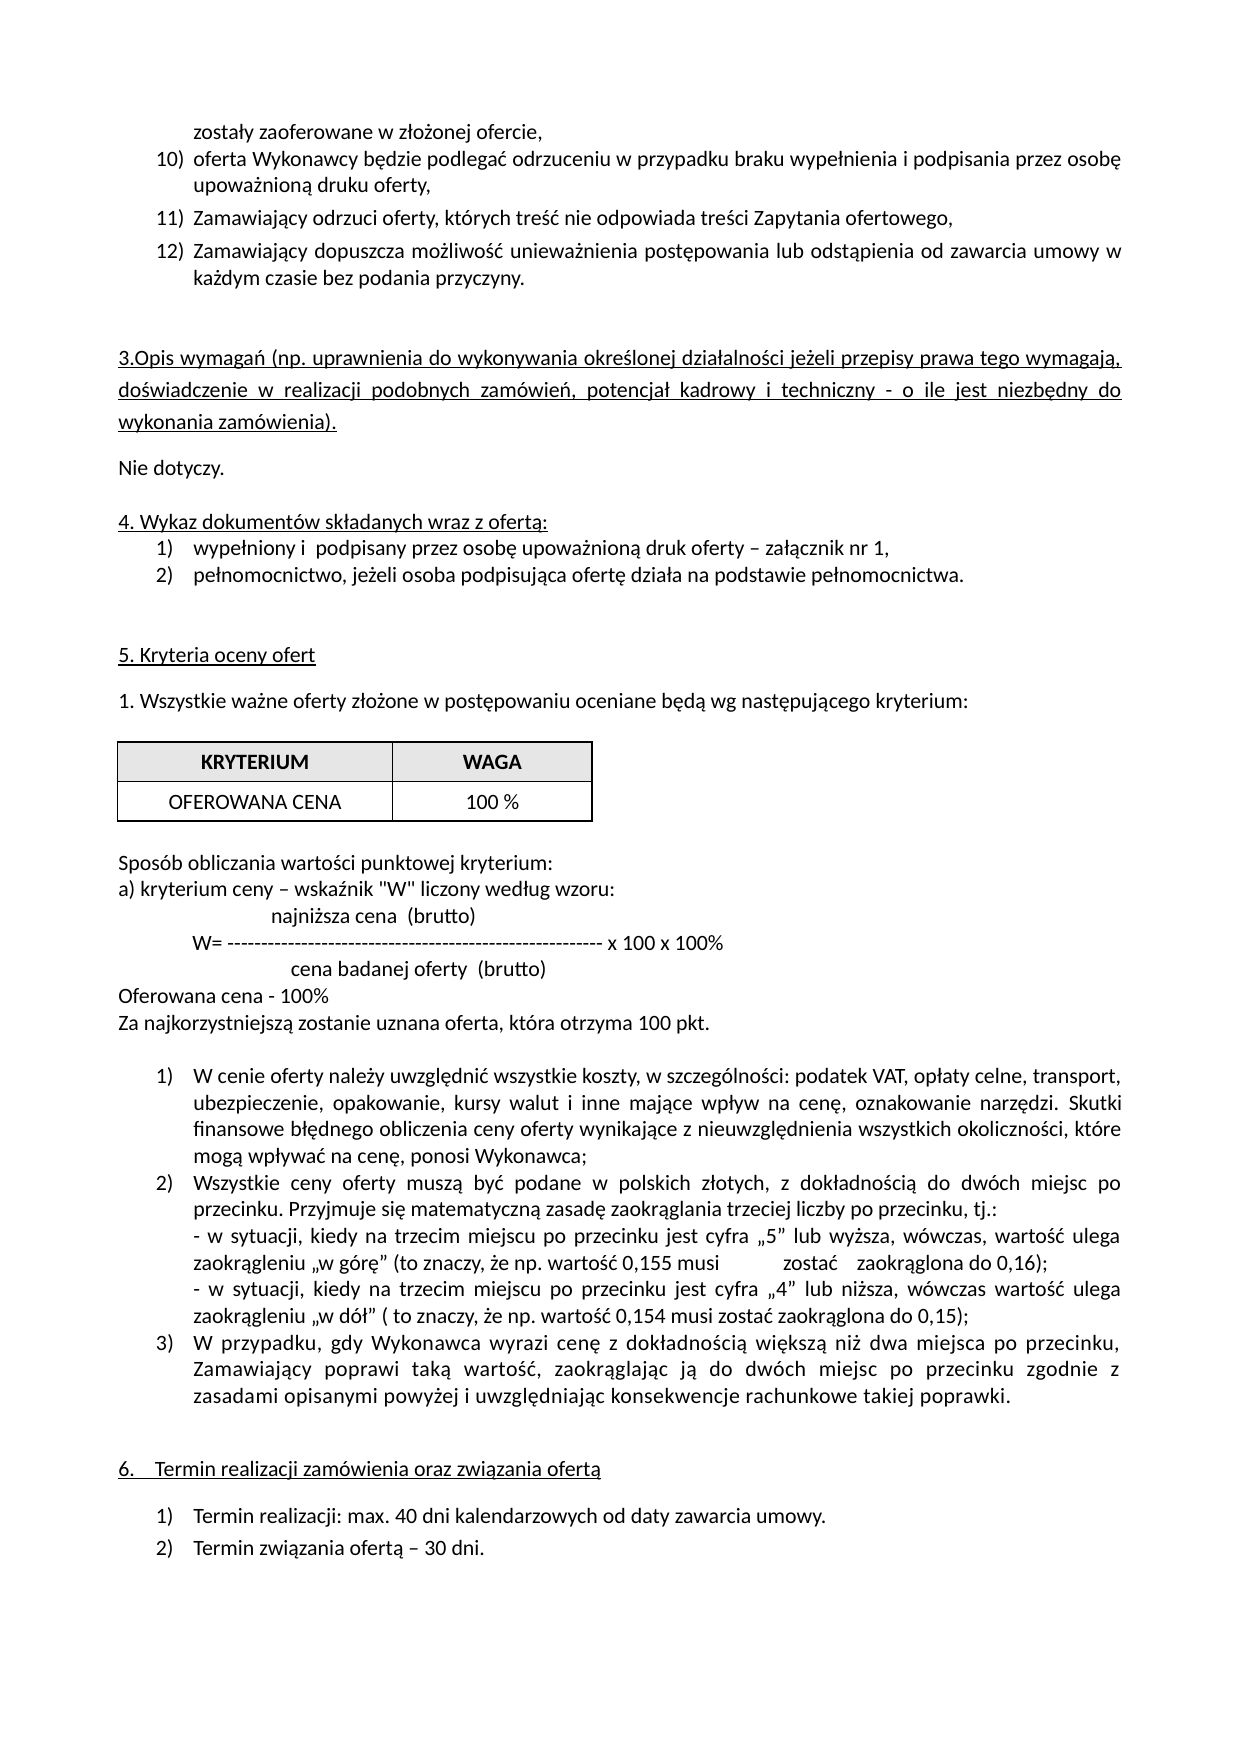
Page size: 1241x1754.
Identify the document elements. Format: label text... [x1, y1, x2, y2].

text 5. Kryteria oceny ofert [118, 641, 1122, 668]
list wypełniony i podpisany przez osobę upoważnioną druk oferty – załącznik nr 1, [156, 534, 1122, 561]
text 3.Opis wymagań (np. uprawnienia do wykonywania określonej działalności jeżeli przepisy prawa tego wymagają, [118, 344, 1122, 367]
text Za najkorzystniejszą zostanie uznana oferta, która otrzyma 100 pkt. [118, 1009, 1122, 1035]
text 6. Termin realizacji zamówienia oraz związania ofertą [118, 1455, 1122, 1482]
text wykonania zamówienia). [118, 400, 1122, 434]
list W przypadku, gdy Wykonawca wyrazi cenę z dokładnością większą niż dwa miejsca po przecinku, Zamawiający poprawi taką wartość, zaokrąglając ją do dwóch miejsc po przecinku zgodnie z zasadami opisanymi powyżej i uwzględniając konsekwencje rachunkowe takiej poprawki. [156, 1329, 1122, 1409]
text doświadczenie w realizacji podobnych zamówień, potencjał kadrowy i techniczny - o ile jest niezbędny do [118, 368, 1122, 399]
list pełnomocnictwo, jeżeli osoba podpisująca ofertę działa na podstawie pełnomocnictwa. [156, 561, 1122, 588]
list oferta Wykonawcy będzie podlegać odrzuceniu w przypadku braku wypełnienia i podpisania przez osobę upoważnioną druku oferty, [156, 145, 1122, 198]
table_cell OFEROWANA CENA [118, 782, 392, 820]
list Wszystkie ceny oferty muszą być podane w polskich złotych, z dokładnością do dwóch miejsc po przecinku. Przyjmuje się matematyczną zasadę zaokrąglania trzeciej liczby po przecinku, tj.: [156, 1169, 1122, 1222]
text cena badanej oferty (brutto) [118, 955, 1122, 982]
list Zamawiający dopuszcza możliwość unieważnienia postępowania lub odstąpienia od zawarcia umowy w każdym czasie bez podania przyczyny. [156, 237, 1122, 291]
list Termin realizacji: max. 40 dni kalendarzowych od daty zawarcia umowy. [156, 1502, 1122, 1528]
text 4. Wykaz dokumentów składanych wraz z ofertą: [118, 508, 1122, 534]
list W cenie oferty należy uwzględnić wszystkie koszty, w szczególności: podatek VAT, opłaty celne, transport, ubezpieczenie, opakowanie, kursy walut i inne mające wpływ na cenę, oznakowanie narzędzi. Skutki finansowe błędnego obliczenia ceny oferty wynikające z nieuwzględnienia wszystkich okoliczności, które mogą wpływać na cenę, ponosi Wykonawca; [156, 1062, 1122, 1169]
list Zamawiający odrzuci oferty, których treść nie odpowiada treści Zapytania ofertowego, [156, 204, 1122, 231]
table_header KRYTERIUM [118, 743, 392, 781]
text Sposób obliczania wartości punktowej kryterium: [118, 849, 1122, 875]
text Oferowana cena - 100% [118, 982, 1122, 1009]
list - w sytuacji, kiedy na trzecim miejscu po przecinku jest cyfra „4” lub niższa, wówczas wartość ulega zaokrągleniu „w dół” ( to znaczy, że np. wartość 0,154 musi zostać zaokrąglona do 0,15); [156, 1275, 1122, 1329]
list Termin związania ofertą – 30 dni. [156, 1534, 1122, 1560]
text Nie dotyczy. [118, 454, 1122, 481]
table_cell 100 % [393, 782, 591, 820]
list - w sytuacji, kiedy na trzecim miejscu po przecinku jest cyfra „5” lub wyższa, wówczas, wartość ulega zaokrągleniu „w górę” (to znaczy, że np. wartość 0,155 musi zostać zaokrąglona do 0,16); [156, 1222, 1122, 1275]
text 1. Wszystkie ważne oferty złożone w postępowaniu oceniane będą wg następującego kryterium: [118, 688, 1122, 714]
text najniższa cena (brutto) [118, 902, 1122, 929]
list zostały zaoferowane w złożonej ofercie, [156, 118, 1122, 145]
text W= -------------------------------------------------------- x 100 x 100% [118, 929, 1122, 955]
text a) kryterium ceny – wskaźnik "W" liczony według wzoru: [118, 875, 1122, 902]
table_header WAGA [393, 743, 591, 781]
